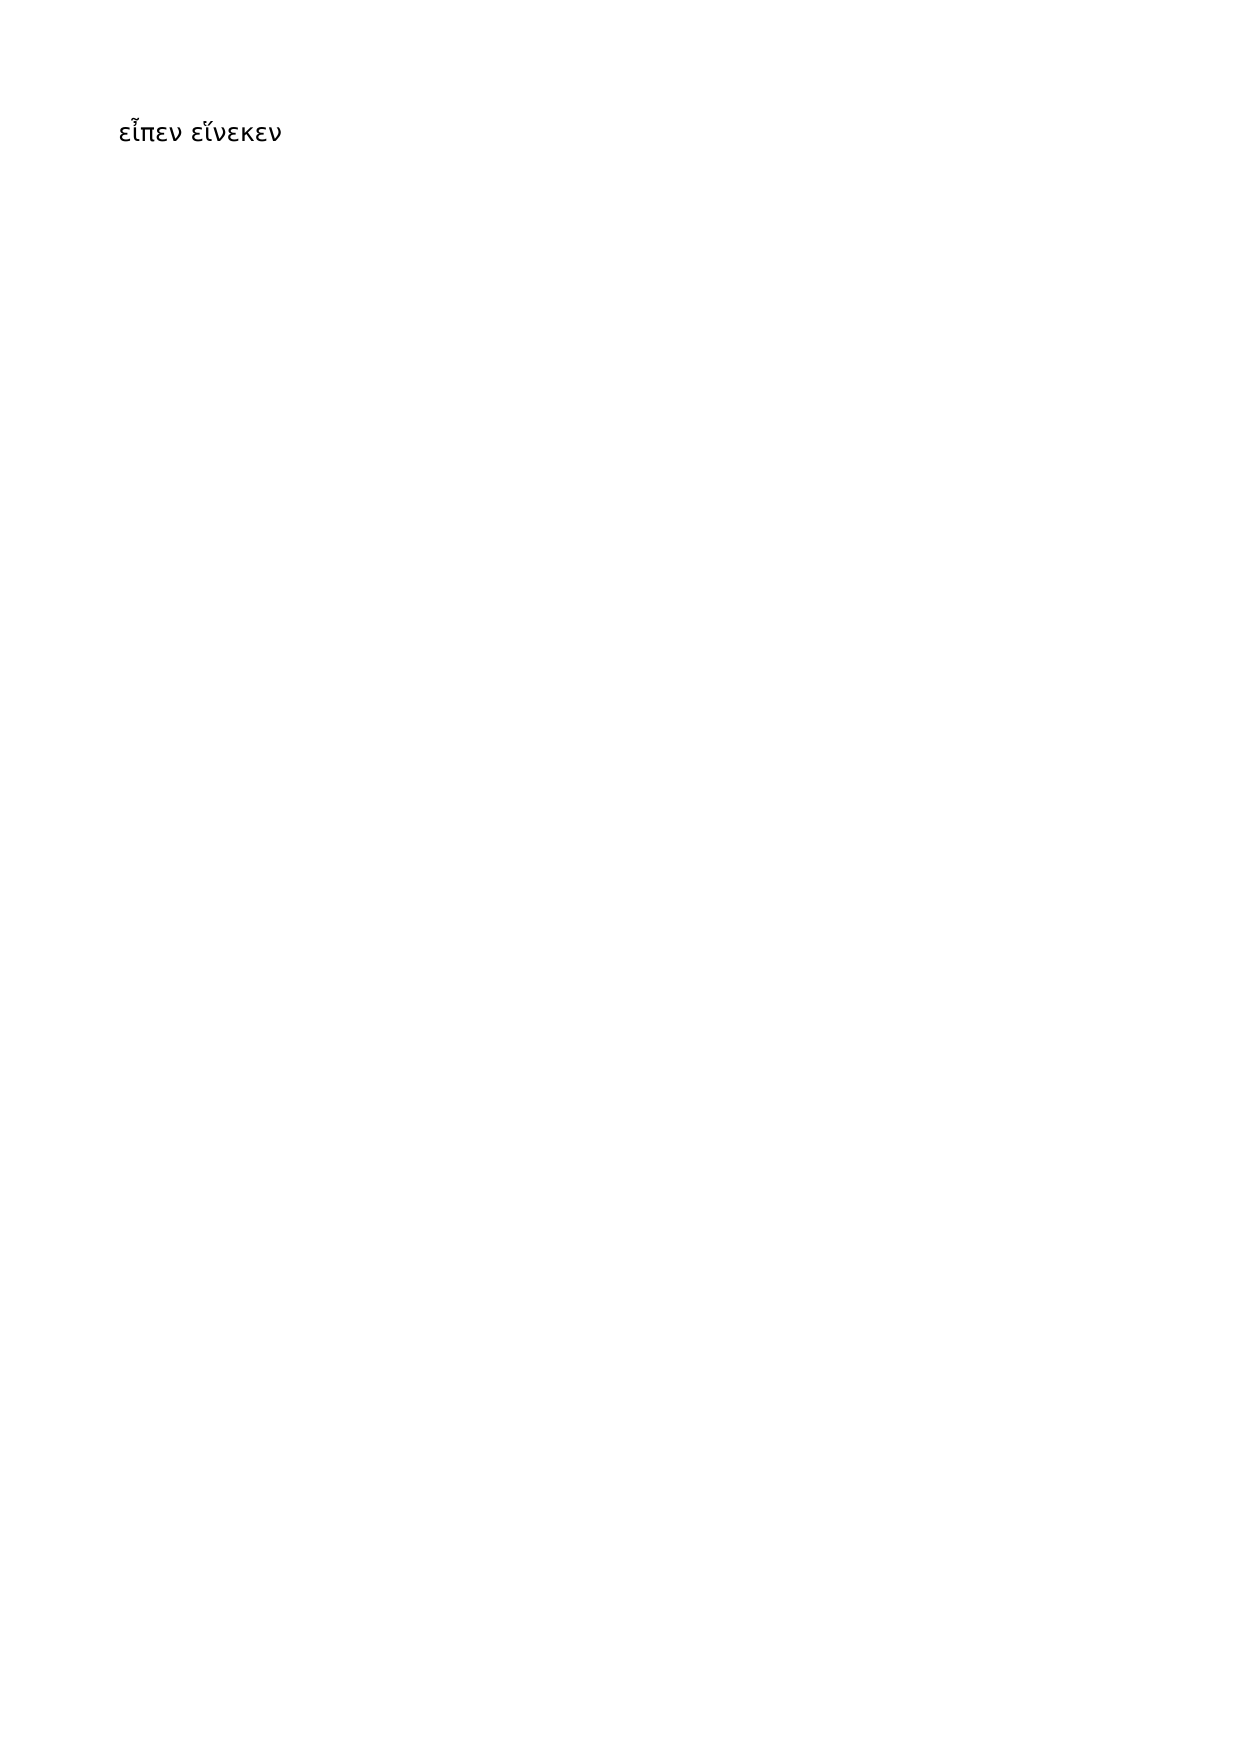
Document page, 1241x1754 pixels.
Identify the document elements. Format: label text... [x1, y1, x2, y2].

text εἶπεν εἵνεκεν [118, 118, 1122, 147]
